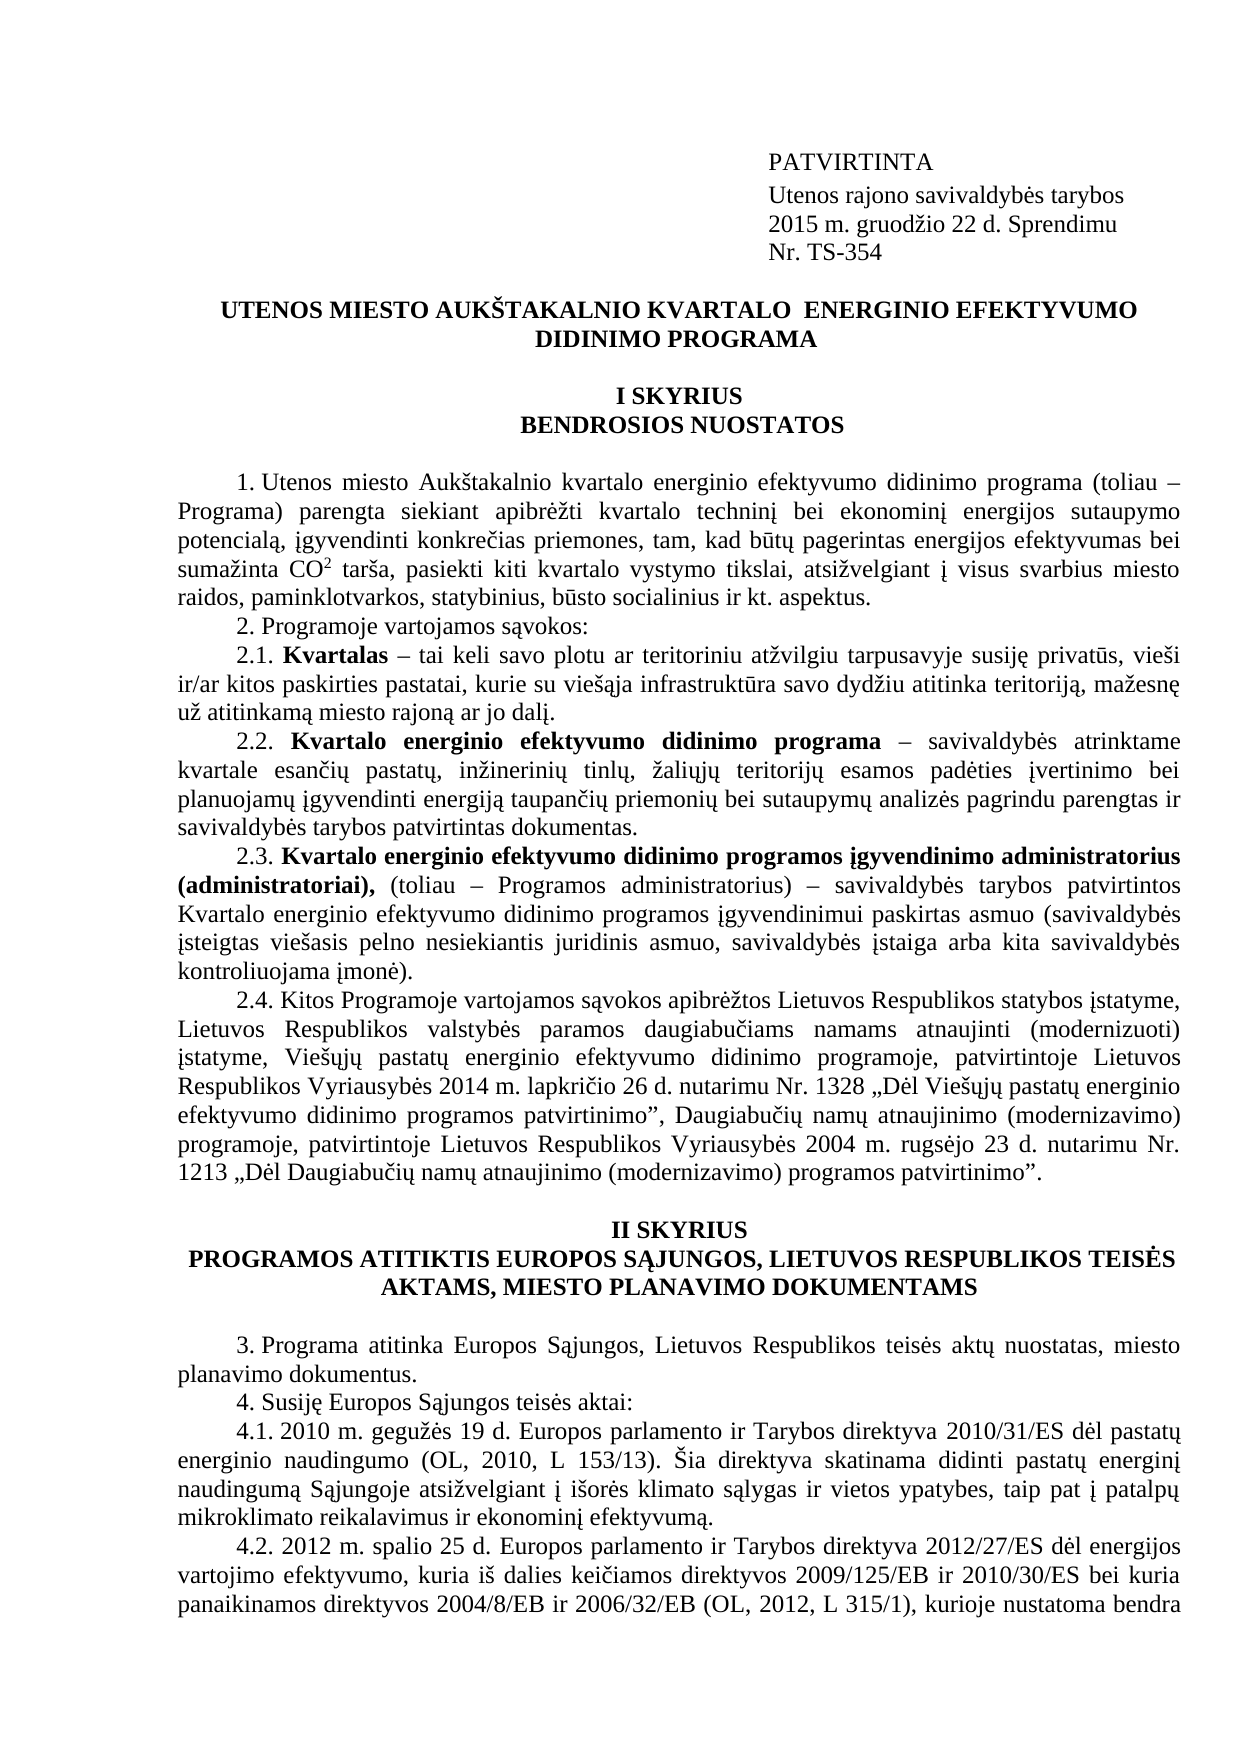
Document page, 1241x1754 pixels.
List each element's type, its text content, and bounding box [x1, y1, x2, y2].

text BENDROSIOS NUOSTATOS [177, 410, 1181, 439]
text Nr. TS-354 [694, 237, 1181, 266]
text PATVIRTINTA [694, 147, 1181, 176]
text 3. Programa atitinka Europos Sąjungos, Lietuvos Respublikos teisės aktų nuostatas, miesto planavimo dokumentus. [177, 1330, 1181, 1387]
text 2. Programoje vartojamos sąvokos: [177, 611, 1181, 640]
text 2.1. Kvartalas – tai keli savo plotu ar teritoriniu atžvilgiu tarpusavyje susiję privatūs, vieši ir/ar kitos paskirties pastatai, kurie su viešąja infrastruktūra savo dydžiu atitinka teritoriją, mažesnę už atitinkamą miesto rajoną ar jo dalį. [177, 640, 1181, 726]
text 4. Susiję Europos Sąjungos teisės aktai: [177, 1387, 1181, 1416]
text 4.1. 2010 m. gegužės 19 d. Europos parlamento ir Tarybos direktyva 2010/31/ES dėl pastatų energinio naudingumo (OL, 2010, L 153/13). Šia direktyva skatinama didinti pastatų energinį naudingumą Sąjungoje atsižvelgiant į išorės klimato sąlygas ir vietos ypatybes, taip pat į patalpų mikroklimato reikalavimus ir ekonominį efektyvumą. [177, 1416, 1181, 1531]
text 2.2. Kvartalo energinio efektyvumo didinimo programa – savivaldybės atrinktame kvartale esančių pastatų, inžinerinių tinlų, žaliųjų teritorijų esamos padėties įvertinimo bei planuojamų įgyvendinti energiją taupančių priemonių bei sutaupymų analizės pagrindu parengtas ir savivaldybės tarybos patvirtintas dokumentas. [177, 726, 1181, 841]
text 1. Utenos miesto Aukštakalnio kvartalo energinio efektyvumo didinimo programa (toliau – Programa) parengta siekiant apibrėžti kvartalo techninį bei ekonominį energijos sutaupymo potencialą, įgyvendinti konkrečias priemones, tam, kad būtų pagerintas energijos efektyvumas bei sumažinta CO2 tarša, pasiekti kiti kvartalo vystymo tikslai, atsižvelgiant į visus svarbius miesto raidos, paminklotvarkos, statybinius, būsto socialinius ir kt. aspektus. [177, 467, 1181, 611]
text I SKYRIUS [177, 381, 1181, 410]
text II SKYRIUS [177, 1215, 1181, 1244]
text 2015 m. gruodžio 22 d. Sprendimu [694, 209, 1181, 237]
text 2.4. Kitos Programoje vartojamos sąvokos apibrėžtos Lietuvos Respublikos statybos įstatyme, Lietuvos Respublikos valstybės paramos daugiabučiams namams atnaujinti (modernizuoti) įstatyme, Viešųjų pastatų energinio efektyvumo didinimo programoje, patvirtintoje Lietuvos Respublikos Vyriausybės 2014 m. lapkričio 26 d. nutarimu Nr. 1328 „Dėl Viešųjų pastatų energinio efektyvumo didinimo programos patvirtinimo”, Daugiabučių namų atnaujinimo (modernizavimo) programoje, patvirtintoje Lietuvos Respublikos Vyriausybės 2004 m. rugsėjo 23 d. nutarimu Nr. 1213 „Dėl Daugiabučių namų atnaujinimo (modernizavimo) programos patvirtinimo”. [177, 985, 1181, 1186]
text 4.2. 2012 m. spalio 25 d. Europos parlamento ir Tarybos direktyva 2012/27/ES dėl energijos vartojimo efektyvumo, kuria iš dalies keičiamos direktyvos 2009/125/EB ir 2010/30/ES bei kuria panaikinamos direktyvos 2004/8/EB ir 2006/32/EB (OL, 2012, L 315/1), kurioje nustatoma bendra [177, 1531, 1181, 1617]
text 2.3. Kvartalo energinio efektyvumo didinimo programos įgyvendinimo administratorius (administratoriai), (toliau – Programos administratorius) – savivaldybės tarybos patvirtintos Kvartalo energinio efektyvumo didinimo programos įgyvendinimui paskirtas asmuo (savivaldybės įsteigtas viešasis pelno nesiekiantis juridinis asmuo, savivaldybės įstaiga arba kita savivaldybės kontroliuojama įmonė). [177, 841, 1181, 985]
text PROGRAMOS ATITIKTIS EUROPOS SĄJUNGOS, LIETUVOS RESPUBLIKOS TEISĖS AKTAMS, MIESTO PLANAVIMO DOKUMENTAMS [177, 1244, 1181, 1301]
text UTENOS MIESTO AUKŠTAKALNIO KVARTALO ENERGINIO EFEKTYVUMO DIDINIMO PROGRAMA [177, 295, 1181, 352]
text Utenos rajono savivaldybės tarybos [694, 180, 1181, 209]
